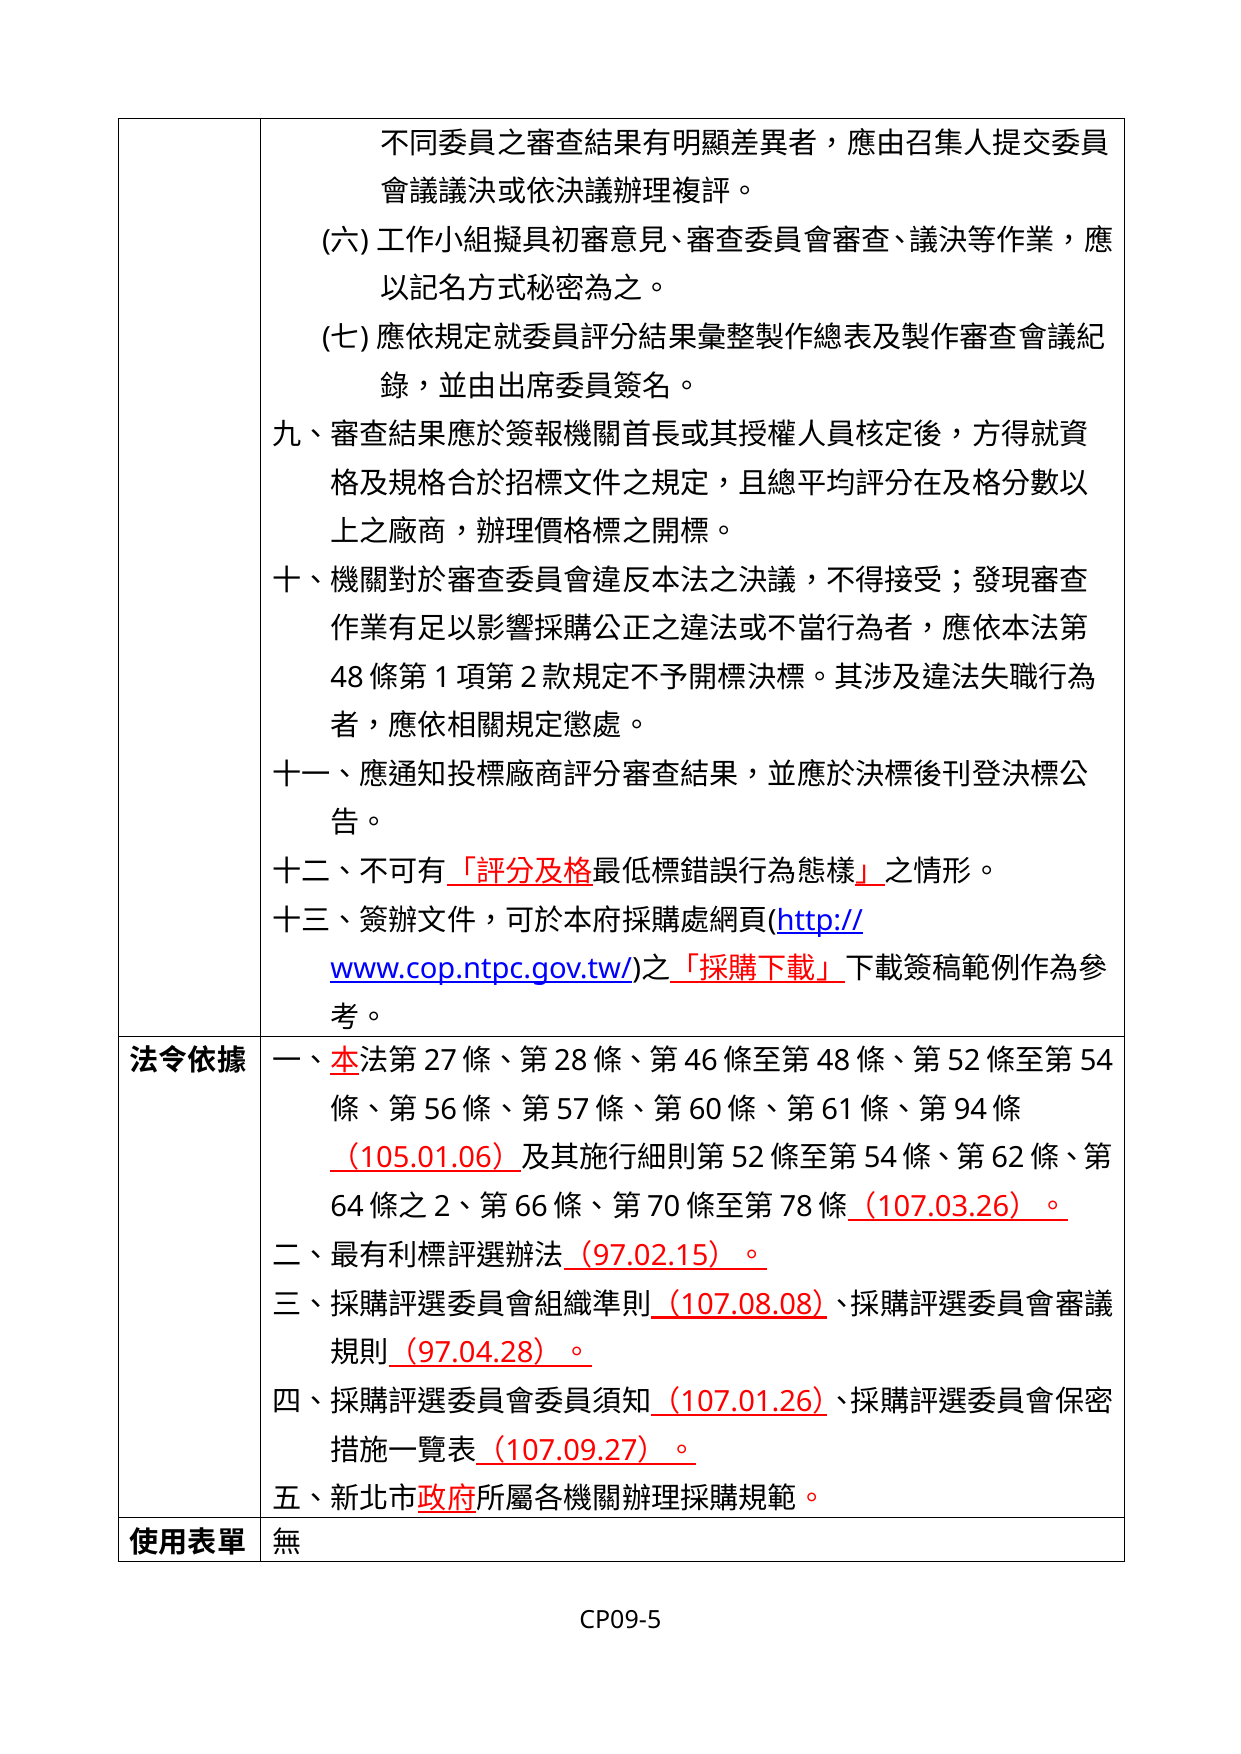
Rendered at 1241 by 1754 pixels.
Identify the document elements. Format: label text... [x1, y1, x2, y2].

table_cell 無 [261, 1518, 1124, 1561]
table_cell 本法第27條、第28條、第46條至第48條、第52條至第54條、第56條、第57條、第60條、第61條、第94條（105.01.06）及其施行細則第52條至第54條、第62條、第64條之2、第66條、第70條至第78條（107.03.26）。 最有利標評選辦法（97.02.15）。 採購評選委員會組織準則（107.08.08）、採購評選委員會審議規則（97.04.28）。 採購評選委員會委員須知（107.01.26）、採購評選委員會保密措施一覽表（107.09.27）。 新北市政府所屬各機關辦理採購規範。 [261, 1037, 1124, 1517]
table_cell 確認屬依本法第52條第1項第1款或第2款辦理異質之工程、財物或勞務採購。 準用本法第94條及採購評選委員會組織準則第3條、第4條規定者，應簽報成立審查委員會，並一併成立工作小組。其人數應符合規定，且成員無同時擔任審查委員會委員及工作小組成員之情形。 遴選審查委員，應考量其專業；通知聘（派）時應一併檢附「採購評選委員須知」。依採購評選委員會組織準則第6條規定公開委員名單，未公開者，開始審查前，就審查委員會委員名單應比照「採購評選委員會委員名單保密措施一覽表」執行保密措施。 評選項目、評審標準及評定方式，除有前例或條件簡單者外，應由審查委員會訂定或審定，且其權重及配分並設定合理（例如簡報不得高於20%；評分項目不包括價格）。 確認招標文件應載明事項及等標期均應符合規定，辦理招標，且投標廠商家數應符合規定始辦理開標。 工作小組於評分審查會議召開前應擬具初審意見，且其內容已包含所有應載明事項。 除符合本法第47條第1項規定得不訂定底價者外，均應訂定底價。 審查委員會議召開時： 確認委員出席人數與出席外聘專家、學者人數及其占出席委員人數之比率符合規定，無應辭職或予以解聘情形，且委員全程參與，並親自評分審查。 委員如有因故未能繼續擔任委員，致委員總額或外聘專家、學者人數未達規定者，應另行遴選委員補足之。 有簡報程序者，不允許廠商利用簡報更改其投標文件內容；廠商另外提出變更或補充資料者，該資料應不納入評選。 應依招標文件規定辦理審查，並就審查項目、受評廠商資料、工作小組擬具之初審意見，逐項討論後再進行評分。 審查結果與初審意見有異時，應敘明理由列入會議紀錄。不同委員之審查結果有明顯差異者，應由召集人提交委員會議議決或依決議辦理複評。 工作小組擬具初審意見、審查委員會審查、議決等作業，應以記名方式秘密為之。 應依規定就委員評分結果彙整製作總表及製作審查會議紀錄，並由出席委員簽名。 審查結果應於簽報機關首長或其授權人員核定後，方得就資格及規格合於招標文件之規定，且總平均評分在及格分數以上之廠商，辦理價格標之開標。 機關對於審查委員會違反本法之決議，不得接受；發現審查作業有足以影響採購公正之違法或不當行為者，應依本法第48條第1項第2款規定不予開標決標。其涉及違法失職行為者，應依相關規定懲處。 應通知投標廠商評分審查結果，並應於決標後刊登決標公告。 不可有「評分及格最低標錯誤行為態樣」之情形。 簽辦文件，可於本府採購處網頁(http://www.cop.ntpc.gov.tw/)之「採購下載」下載簽稿範例作為參考。 [261, 119, 1124, 1036]
table_cell [119, 119, 260, 1036]
table_cell 使用表單 [119, 1518, 260, 1561]
table_cell 法令依據 [119, 1037, 260, 1517]
